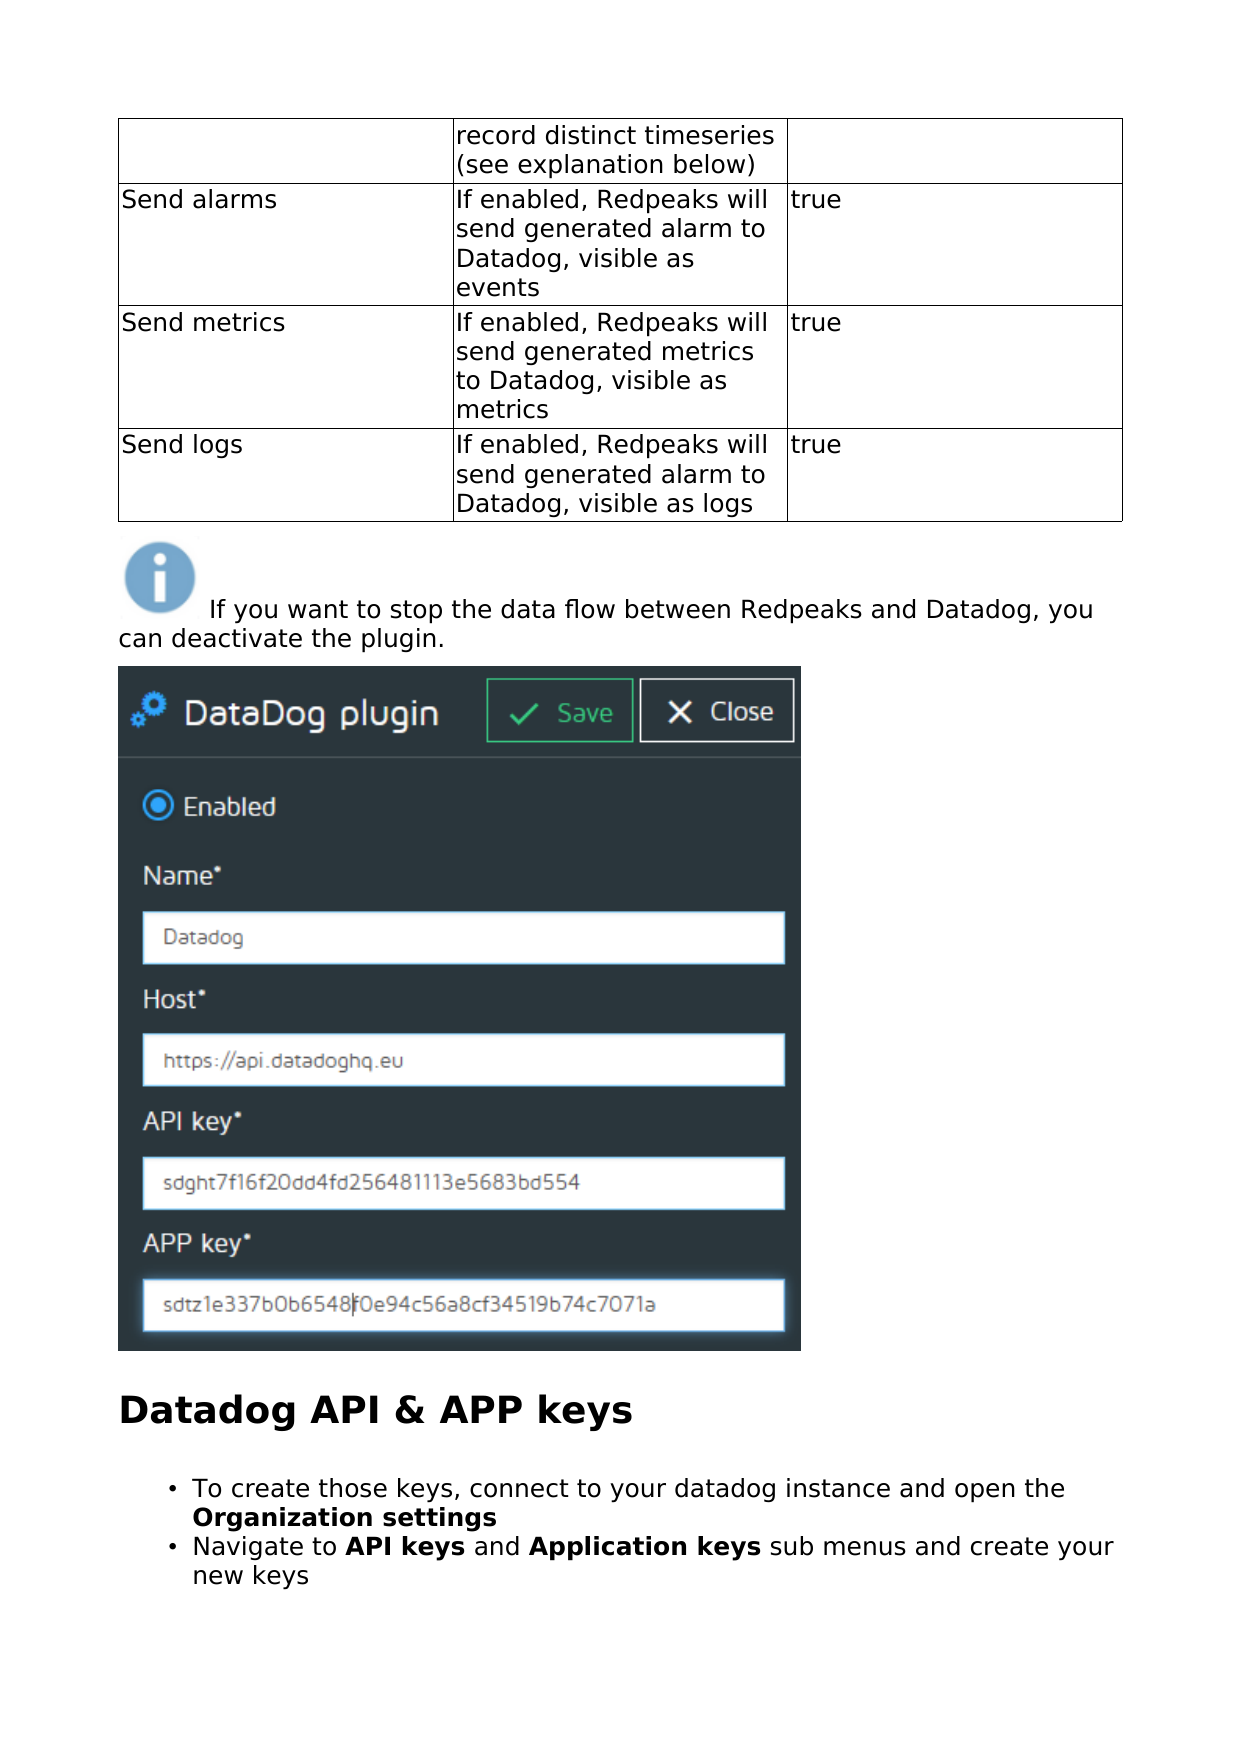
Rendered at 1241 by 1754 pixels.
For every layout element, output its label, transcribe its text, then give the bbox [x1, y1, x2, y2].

picture [118, 666, 801, 1351]
table_cell If enabled, Redpeaks will send generated alarm to Datadog, visible as events [454, 184, 787, 305]
table_cell true [788, 429, 1122, 521]
table_cell Send logs [119, 429, 453, 521]
list To create those keys, connect to your datadog instance and open the Organization settings [177, 1474, 1122, 1532]
picture [118, 536, 201, 619]
table_cell Send metrics [119, 306, 453, 428]
table_cell true [788, 306, 1122, 428]
table_cell Send alarms [119, 184, 453, 305]
table_cell If enabled, Redpeaks will send generated metrics to Datadog, visible as metrics [454, 306, 787, 428]
table_cell record distinct timeseries (see explanation below) [454, 119, 787, 182]
subtitle Datadog API & APP keys [118, 1388, 1122, 1432]
list Navigate to API keys and Application keys sub menus and create your new keys [177, 1532, 1122, 1591]
table_cell [788, 119, 1122, 182]
table_cell [119, 119, 453, 182]
table_cell true [788, 184, 1122, 305]
text If you want to stop the data flow between Redpeaks and Datadog, you can deactivate the plugin. [118, 536, 1122, 654]
table_cell If enabled, Redpeaks will send generated alarm to Datadog, visible as logs [454, 429, 787, 521]
